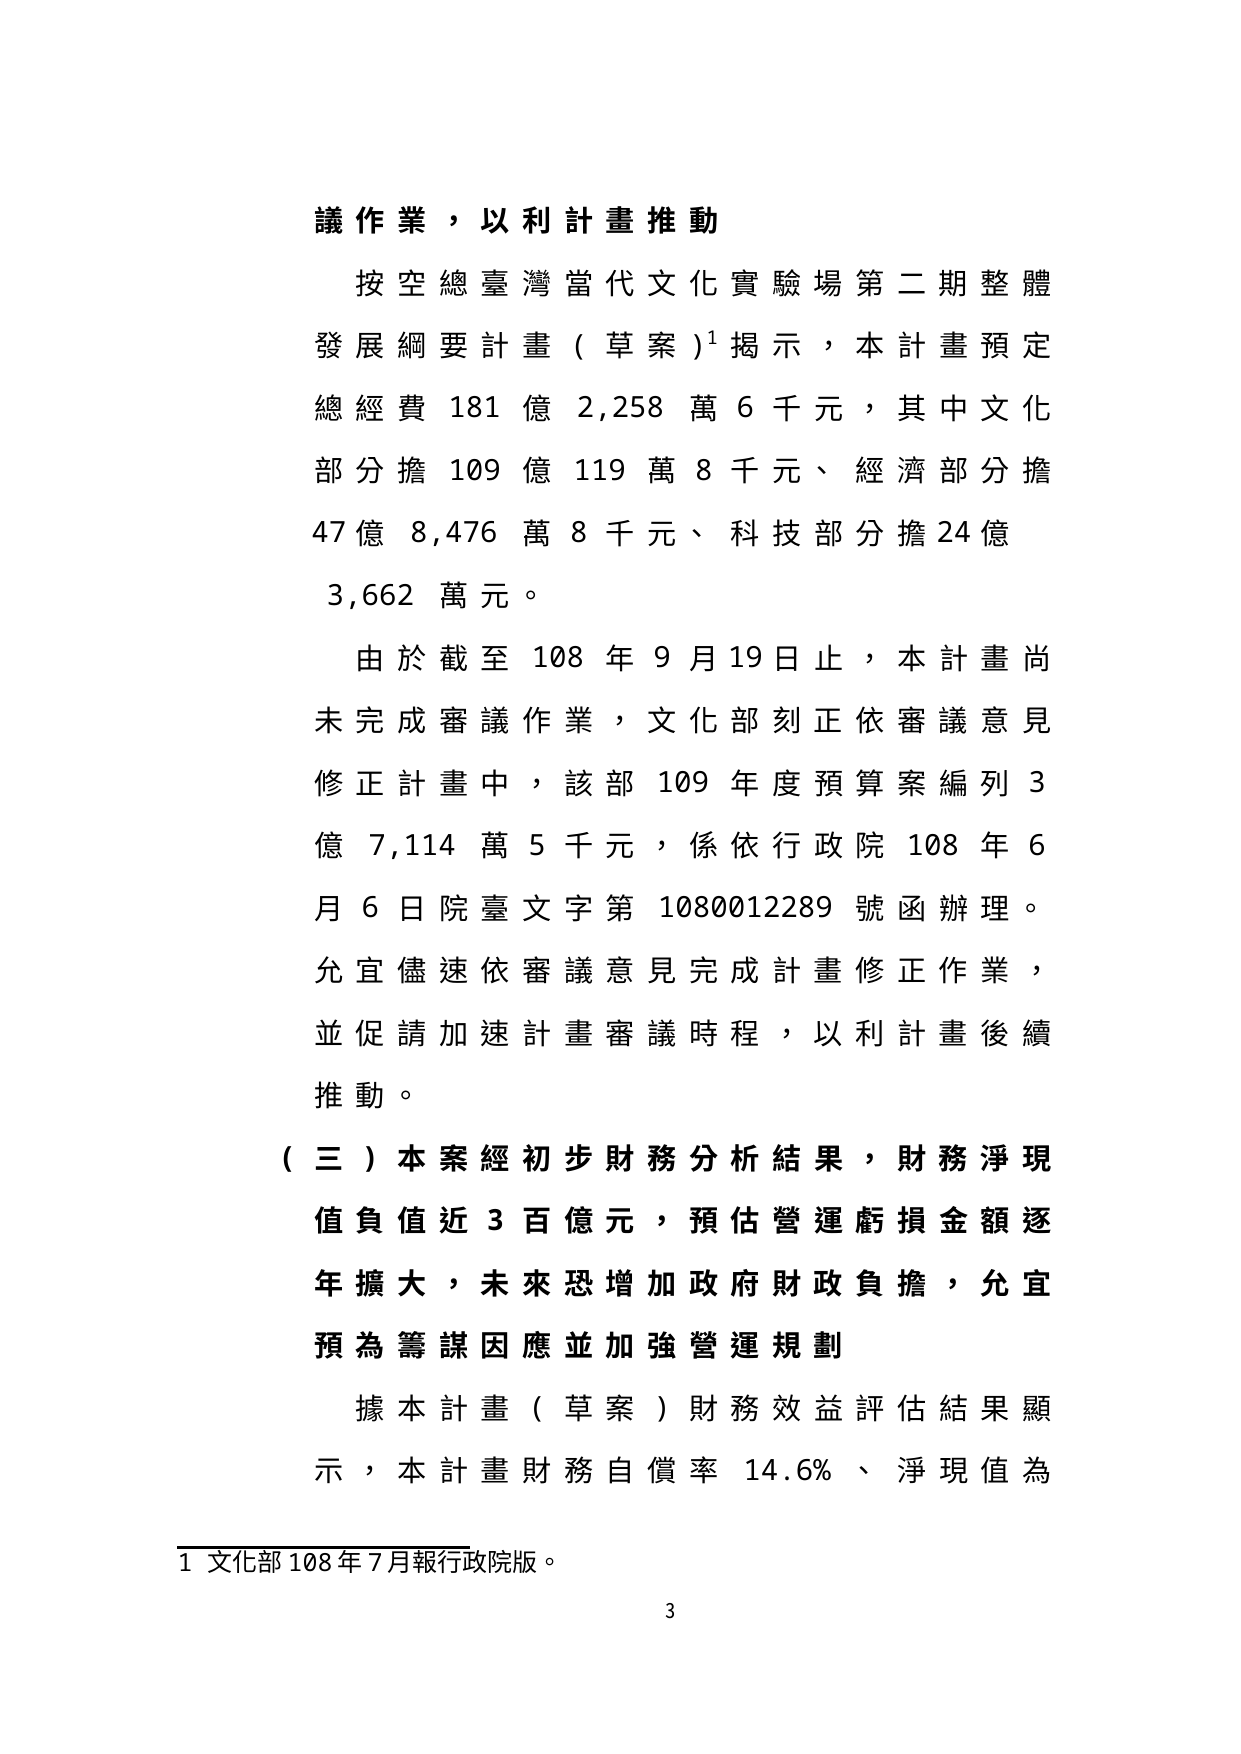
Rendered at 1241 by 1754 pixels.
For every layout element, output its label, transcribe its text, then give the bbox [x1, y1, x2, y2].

text 按空總臺灣當代文化實驗場第二期整體發展綱要計畫(草案)揭示，本計畫預定總經費181億2,258萬6千元，其中文化部分擔109億119萬8千元、經濟部分擔47億8,476萬8千元、科技部分擔24億3,662萬元。 [271, 240, 1058, 615]
text 文化部108年7月報行政院版。 [177, 1548, 1063, 1577]
text (三)本案經初步財務分析結果，財務淨現值負值近3百億元，預估營運虧損金額逐年擴大，未來恐增加政府財政負擔，允宜預為籌謀因應並加強營運規劃 [242, 1115, 1058, 1365]
text 據本計畫(草案)財務效益評估結果顯示，本計畫財務自償率14.6%、淨現值為 [271, 1365, 1058, 1490]
text 議作業，以利計畫推動 [242, 177, 1058, 240]
text 由於截至108年9月19日止，本計畫尚未完成審議作業，文化部刻正依審議意見修正計畫中，該部109年度預算案編列3億7,114萬5千元，係依行政院108年6月6日院臺文字第1080012289號函辦理。允宜儘速依審議意見完成計畫修正作業，並促請加速計畫審議時程，以利計畫後續推動。 [271, 615, 1058, 1115]
